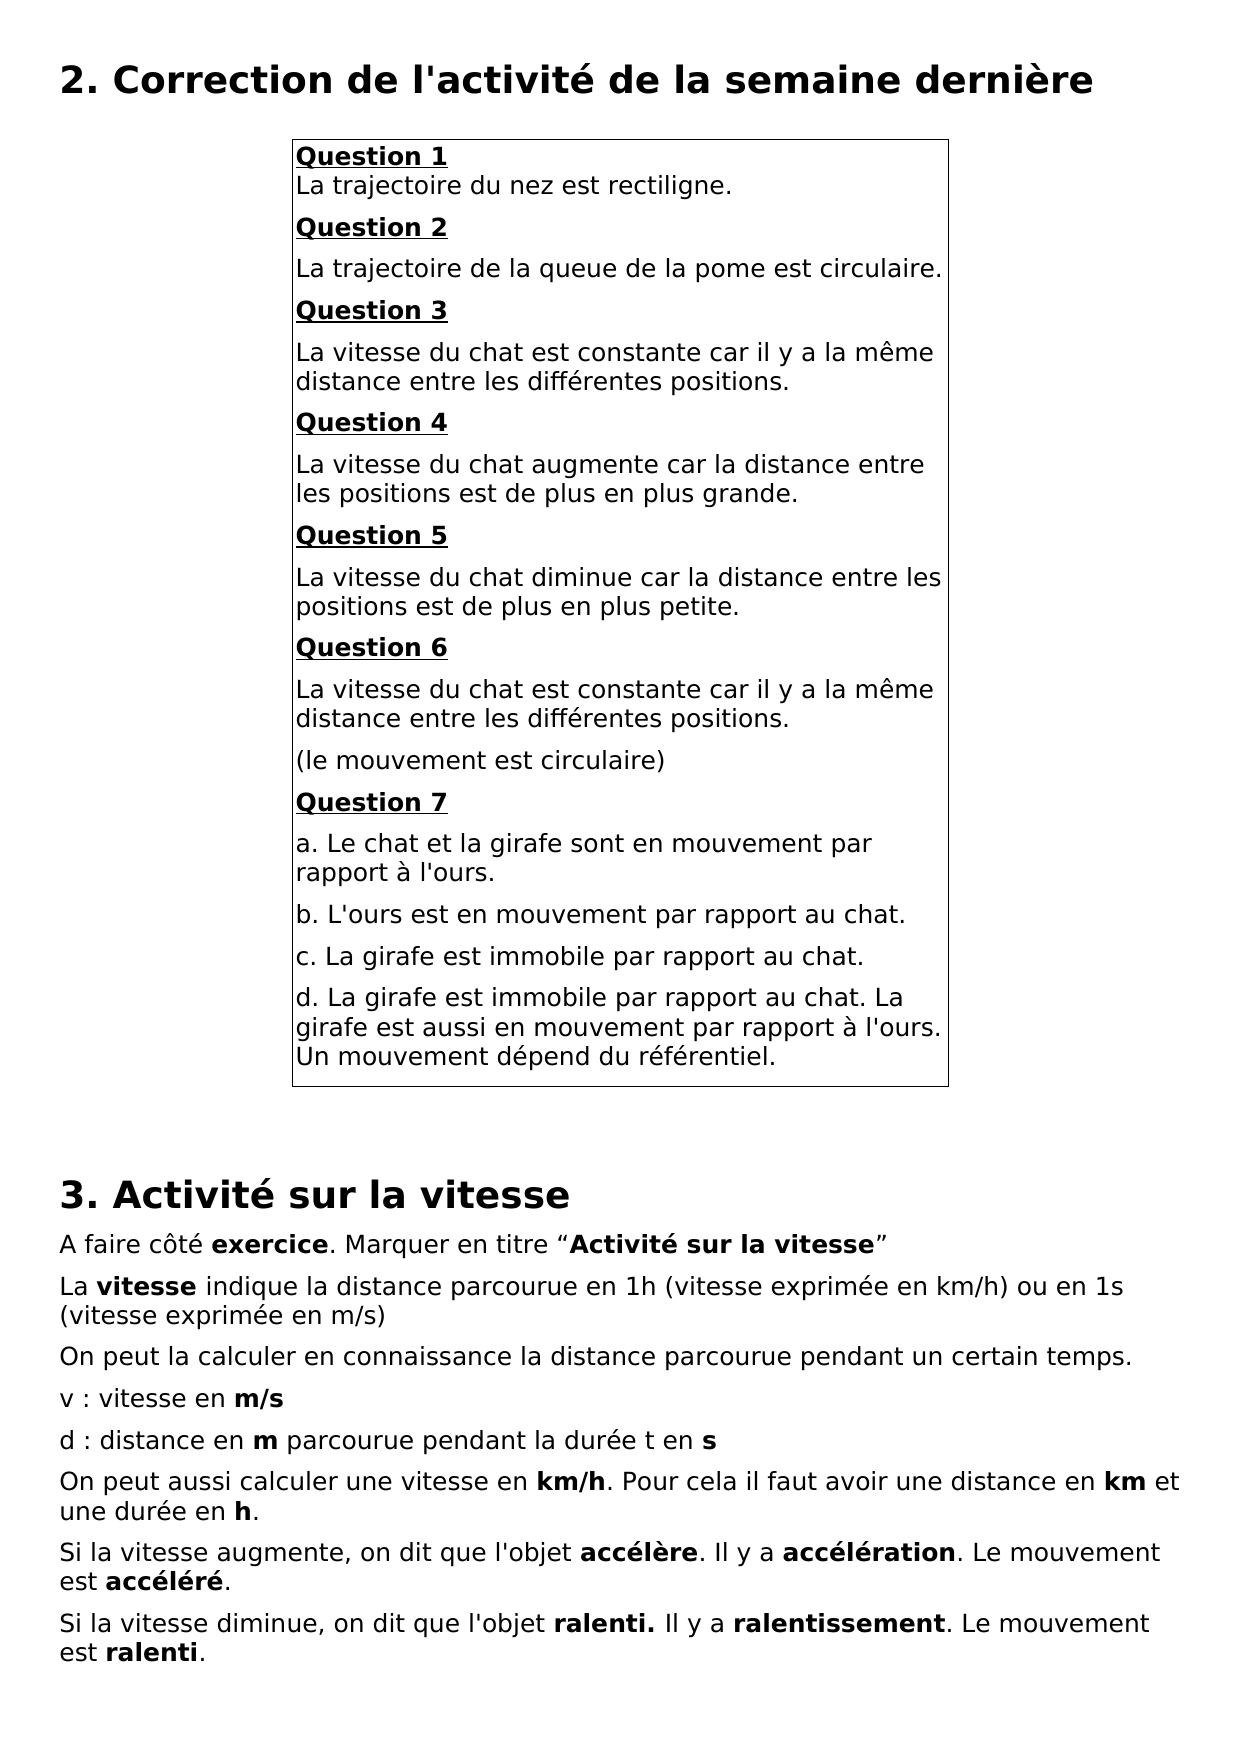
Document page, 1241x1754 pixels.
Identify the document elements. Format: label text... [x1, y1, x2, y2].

table_header Question 1 La trajectoire du nez est rectiligne. Question 2 La trajectoire de la queue de la pome est circulaire. Question 3 La vitesse du chat est constante car il y a la même distance entre les différentes positions. Question 4 La vitesse du chat augmente car la distance entre les positions est de plus en plus grande. Question 5 La vitesse du chat diminue car la distance entre les positions est de plus en plus petite. Question 6 La vitesse du chat est constante car il y a la même distance entre les différentes positions. (le mouvement est circulaire) Question 7 a. Le chat et la girafe sont en mouvement par rapport à l'ours. b. L'ours est en mouvement par rapport au chat. c. La girafe est immobile par rapport au chat. d. La girafe est immobile par rapport au chat. La girafe est aussi en mouvement par rapport à l'ours. Un mouvement dépend du référentiel. [293, 140, 948, 1086]
text La vitesse indique la distance parcourue en 1h (vitesse exprimée en km/h) ou en 1s (vitesse exprimée en m/s) [59, 1272, 1181, 1330]
text A faire côté exercice. Marquer en titre “Activité sur la vitesse” [59, 1230, 1181, 1259]
text Si la vitesse diminue, on dit que l'objet ralenti. Il y a ralentissement. Le mouvement est ralenti. [59, 1609, 1181, 1668]
text On peut la calculer en connaissance la distance parcourue pendant un certain temps. [59, 1343, 1181, 1372]
text Si la vitesse augmente, on dit que l'objet accélère. Il y a accélération. Le mouvement est accéléré. [59, 1538, 1181, 1597]
text On peut aussi calculer une vitesse en km/h. Pour cela il faut avoir une distance en km et une durée en h. [59, 1468, 1181, 1526]
text d : distance en m parcourue pendant la durée t en s [59, 1426, 1181, 1455]
text v : vitesse en m/s [59, 1384, 1181, 1413]
subtitle 2. Correction de l'activité de la semaine dernière [59, 59, 1181, 103]
subtitle 3. Activité sur la vitesse [59, 1174, 1181, 1218]
